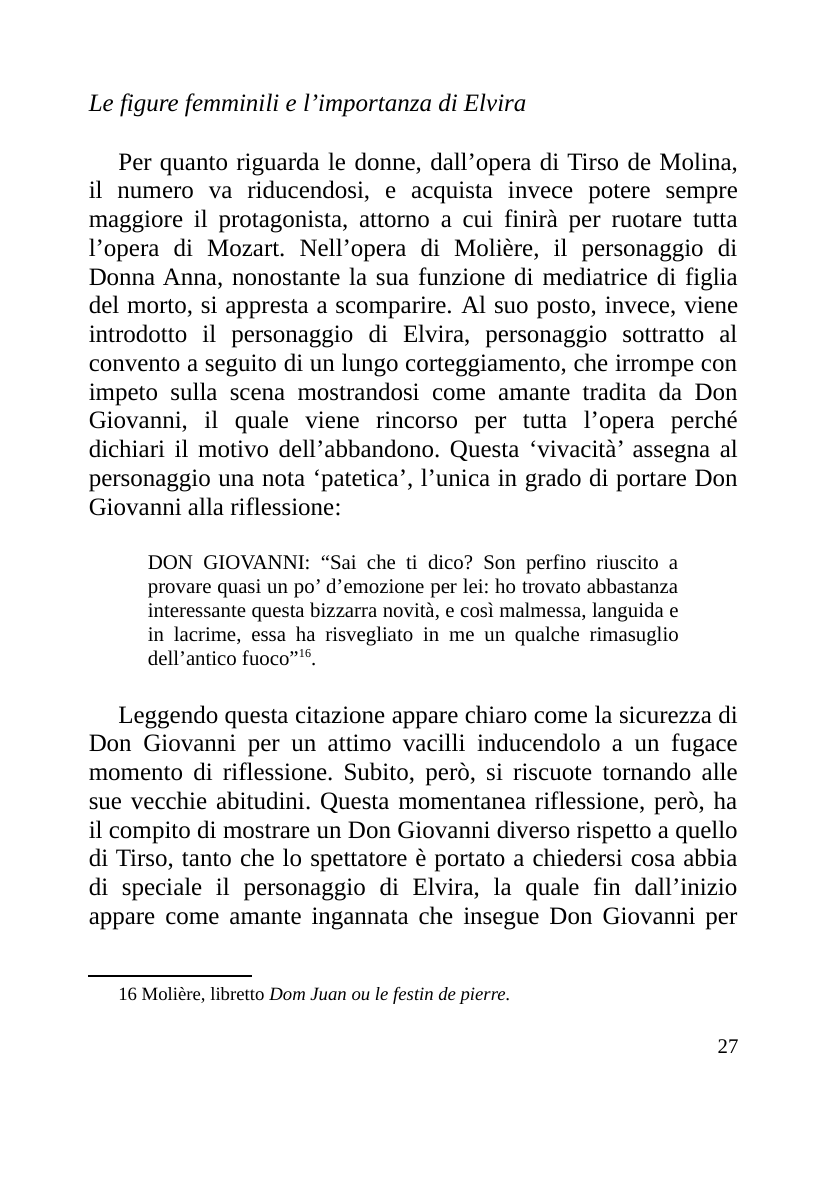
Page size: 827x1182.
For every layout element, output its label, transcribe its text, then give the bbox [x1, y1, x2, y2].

text Leggendo questa citazione appare chiaro come la sicurezza di Don Giovanni per un attimo vacilli inducendolo a un fugace momento di riflessione. Subito, però, si riscuote tornando alle sue vecchie abitudini. Questa momentanea riflessione, però, ha il compito di mostrare un Don Giovanni diverso rispetto a quello di Tirso, tanto che lo spettatore è portato a chiedersi cosa abbia di speciale il personaggio di Elvira, la quale fin dall’inizio appare come amante ingannata che insegue Don Giovanni per [88, 700, 738, 930]
text DON GIOVANNI: “Sai che ti dico? Son perfino riuscito a provare quasi un po’ d’emozione per lei: ho trovato abbastanza interessante questa bizzarra novità, e così malmessa, languida e in lacrime, essa ha risvegliato in me un qualche rimasuglio dell’antico fuoco”. [148, 550, 679, 670]
subtitle Le figure femminili e l’importanza di Elvira [88, 88, 738, 117]
text Molière, libretto Dom Juan ou le festin de pierre. [118, 982, 738, 1004]
text Per quanto riguarda le donne, dall’opera di Tirso de Molina, il numero va riducendosi, e acquista invece potere sempre maggiore il protagonista, attorno a cui finirà per ruotare tutta l’opera di Mozart. Nell’opera di Molière, il personaggio di Donna Anna, nonostante la sua funzione di mediatrice di figlia del morto, si appresta a scomparire. Al suo posto, invece, viene introdotto il personaggio di Elvira, personaggio sottratto al convento a seguito di un lungo corteggiamento, che irrompe con impeto sulla scena mostrandosi come amante tradita da Don Giovanni, il quale viene rincorso per tutta l’opera perché dichiari il motivo dell’abbandono. Questa ‘vivacità’ assegna al personaggio una nota ‘patetica’, l’unica in grado di portare Don Giovanni alla riflessione: [88, 147, 738, 521]
